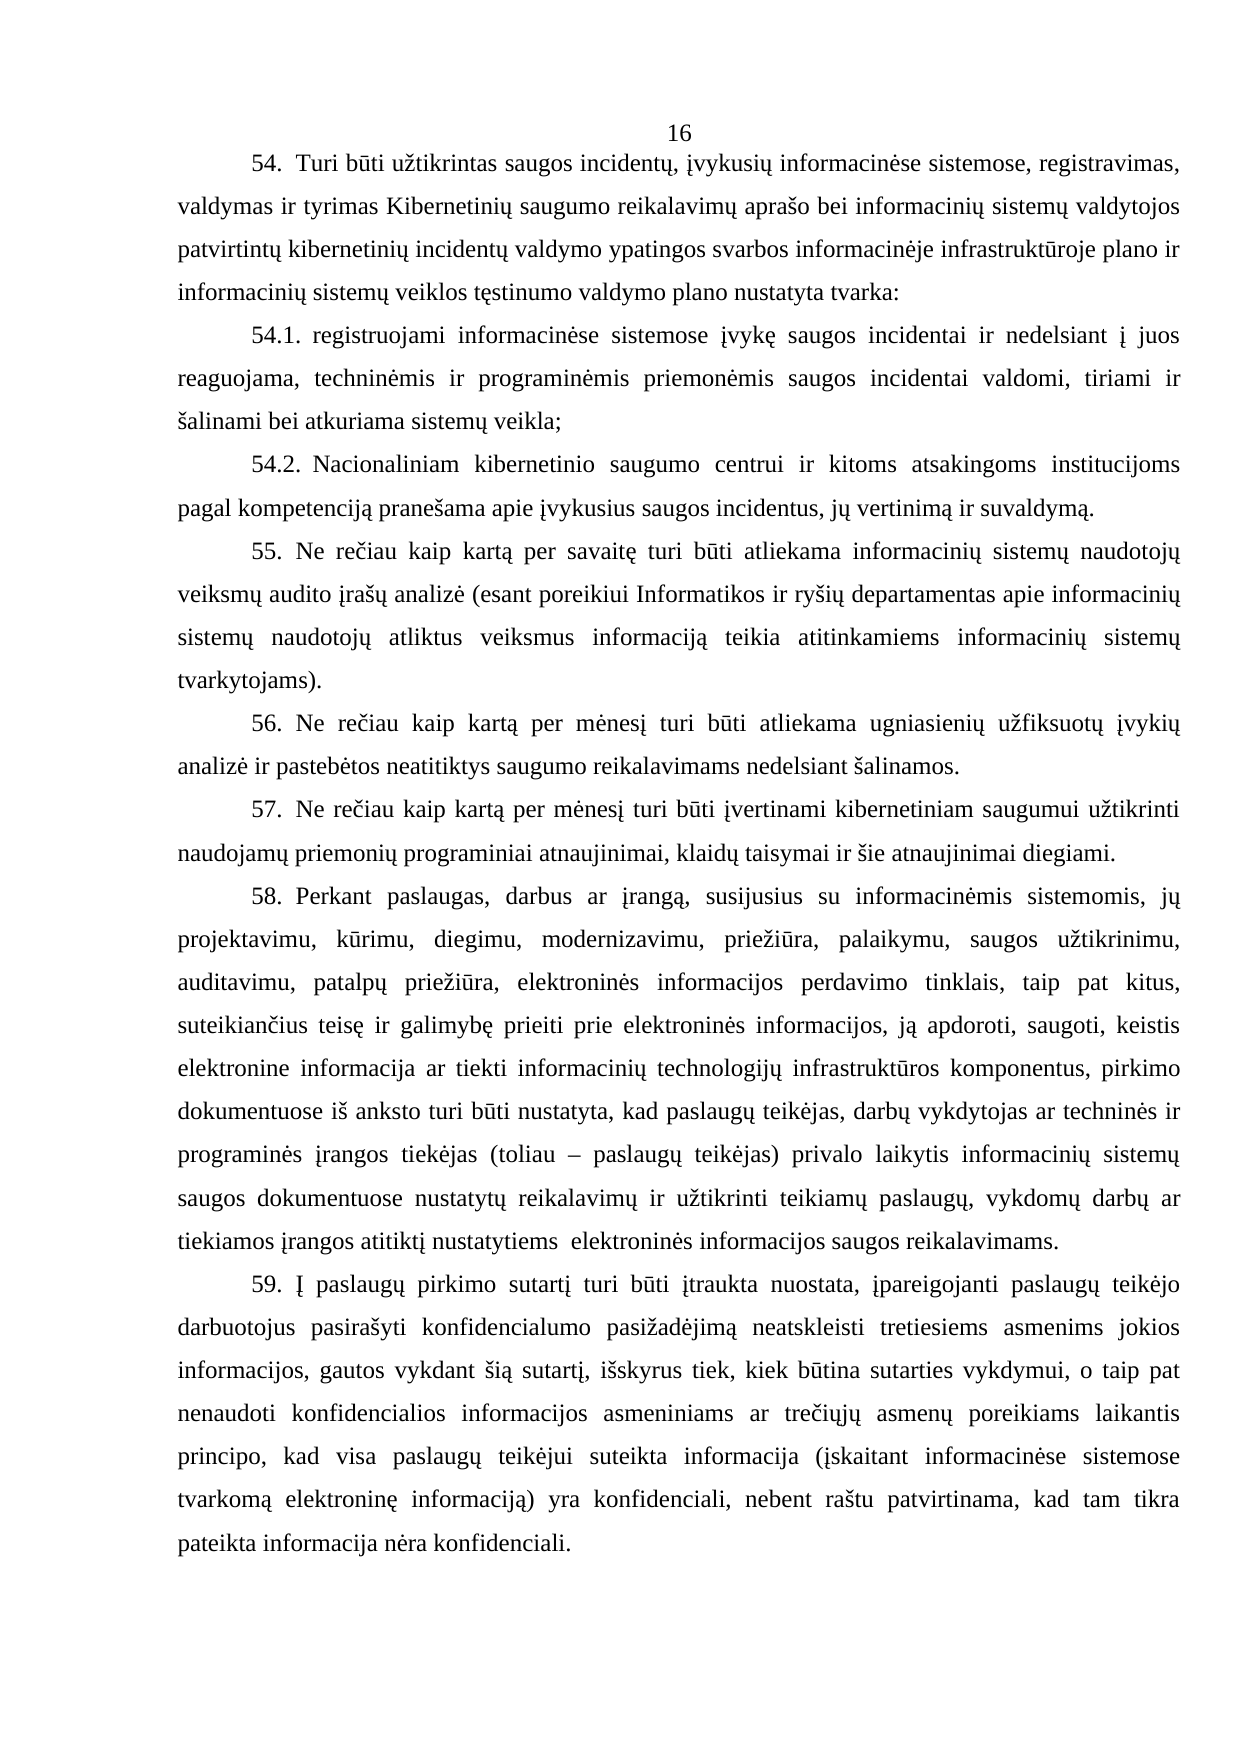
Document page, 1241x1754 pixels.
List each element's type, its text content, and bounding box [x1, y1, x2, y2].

text 55. Ne rečiau kaip kartą per savaitę turi būti atliekama informacinių sistemų naudotojų veiksmų audito įrašų analizė (esant poreikiui Informatikos ir ryšių departamentas apie informacinių sistemų naudotojų atliktus veiksmus informaciją teikia atitinkamiems informacinių sistemų tvarkytojams). [177, 536, 1181, 694]
text 58. Perkant paslaugas, darbus ar įrangą, susijusius su informacinėmis sistemomis, jų projektavimu, kūrimu, diegimu, modernizavimu, priežiūra, palaikymu, saugos užtikrinimu, auditavimu, patalpų priežiūra, elektroninės informacijos perdavimo tinklais, taip pat kitus, suteikiančius teisę ir galimybę prieiti prie elektroninės informacijos, ją apdoroti, saugoti, keistis elektronine informacija ar tiekti informacinių technologijų infrastruktūros komponentus, pirkimo dokumentuose iš anksto turi būti nustatyta, kad paslaugų teikėjas, darbų vykdytojas ar techninės ir programinės įrangos tiekėjas (toliau – paslaugų teikėjas) privalo laikytis informacinių sistemų saugos dokumentuose nustatytų reikalavimų ir užtikrinti teikiamų paslaugų, vykdomų darbų ar tiekiamos įrangos atitiktį nustatytiems elektroninės informacijos saugos reikalavimams. [177, 881, 1181, 1254]
text 54.2. Nacionaliniam kibernetinio saugumo centrui ir kitoms atsakingoms institucijoms pagal kompetenciją pranešama apie įvykusius saugos incidentus, jų vertinimą ir suvaldymą. [177, 449, 1181, 521]
text 56. Ne rečiau kaip kartą per mėnesį turi būti atliekama ugniasienių užfiksuotų įvykių analizė ir pastebėtos neatitiktys saugumo reikalavimams nedelsiant šalinamos. [177, 708, 1181, 780]
text 54.1. registruojami informacinėse sistemose įvykę saugos incidentai ir nedelsiant į juos reaguojama, techninėmis ir programinėmis priemonėmis saugos incidentai valdomi, tiriami ir šalinami bei atkuriama sistemų veikla; [177, 320, 1181, 435]
text 59. Į paslaugų pirkimo sutartį turi būti įtraukta nuostata, įpareigojanti paslaugų teikėjo darbuotojus pasirašyti konfidencialumo pasižadėjimą neatskleisti tretiesiems asmenims jokios informacijos, gautos vykdant šią sutartį, išskyrus tiek, kiek būtina sutarties vykdymui, o taip pat nenaudoti konfidencialios informacijos asmeniniams ar trečiųjų asmenų poreikiams laikantis principo, kad visa paslaugų teikėjui suteikta informacija (įskaitant informacinėse sistemose tvarkomą elektroninę informaciją) yra konfidenciali, nebent raštu patvirtinama, kad tam tikra pateikta informacija nėra konfidenciali. [177, 1269, 1181, 1556]
text 57. Ne rečiau kaip kartą per mėnesį turi būti įvertinami kibernetiniam saugumui užtikrinti naudojamų priemonių programiniai atnaujinimai, klaidų taisymai ir šie atnaujinimai diegiami. [177, 794, 1181, 866]
text 54. Turi būti užtikrintas saugos incidentų, įvykusių informacinėse sistemose, registravimas, valdymas ir tyrimas Kibernetinių saugumo reikalavimų aprašo bei informacinių sistemų valdytojos patvirtintų kibernetinių incidentų valdymo ypatingos svarbos informacinėje infrastruktūroje plano ir informacinių sistemų veiklos tęstinumo valdymo plano nustatyta tvarka: [177, 148, 1181, 306]
